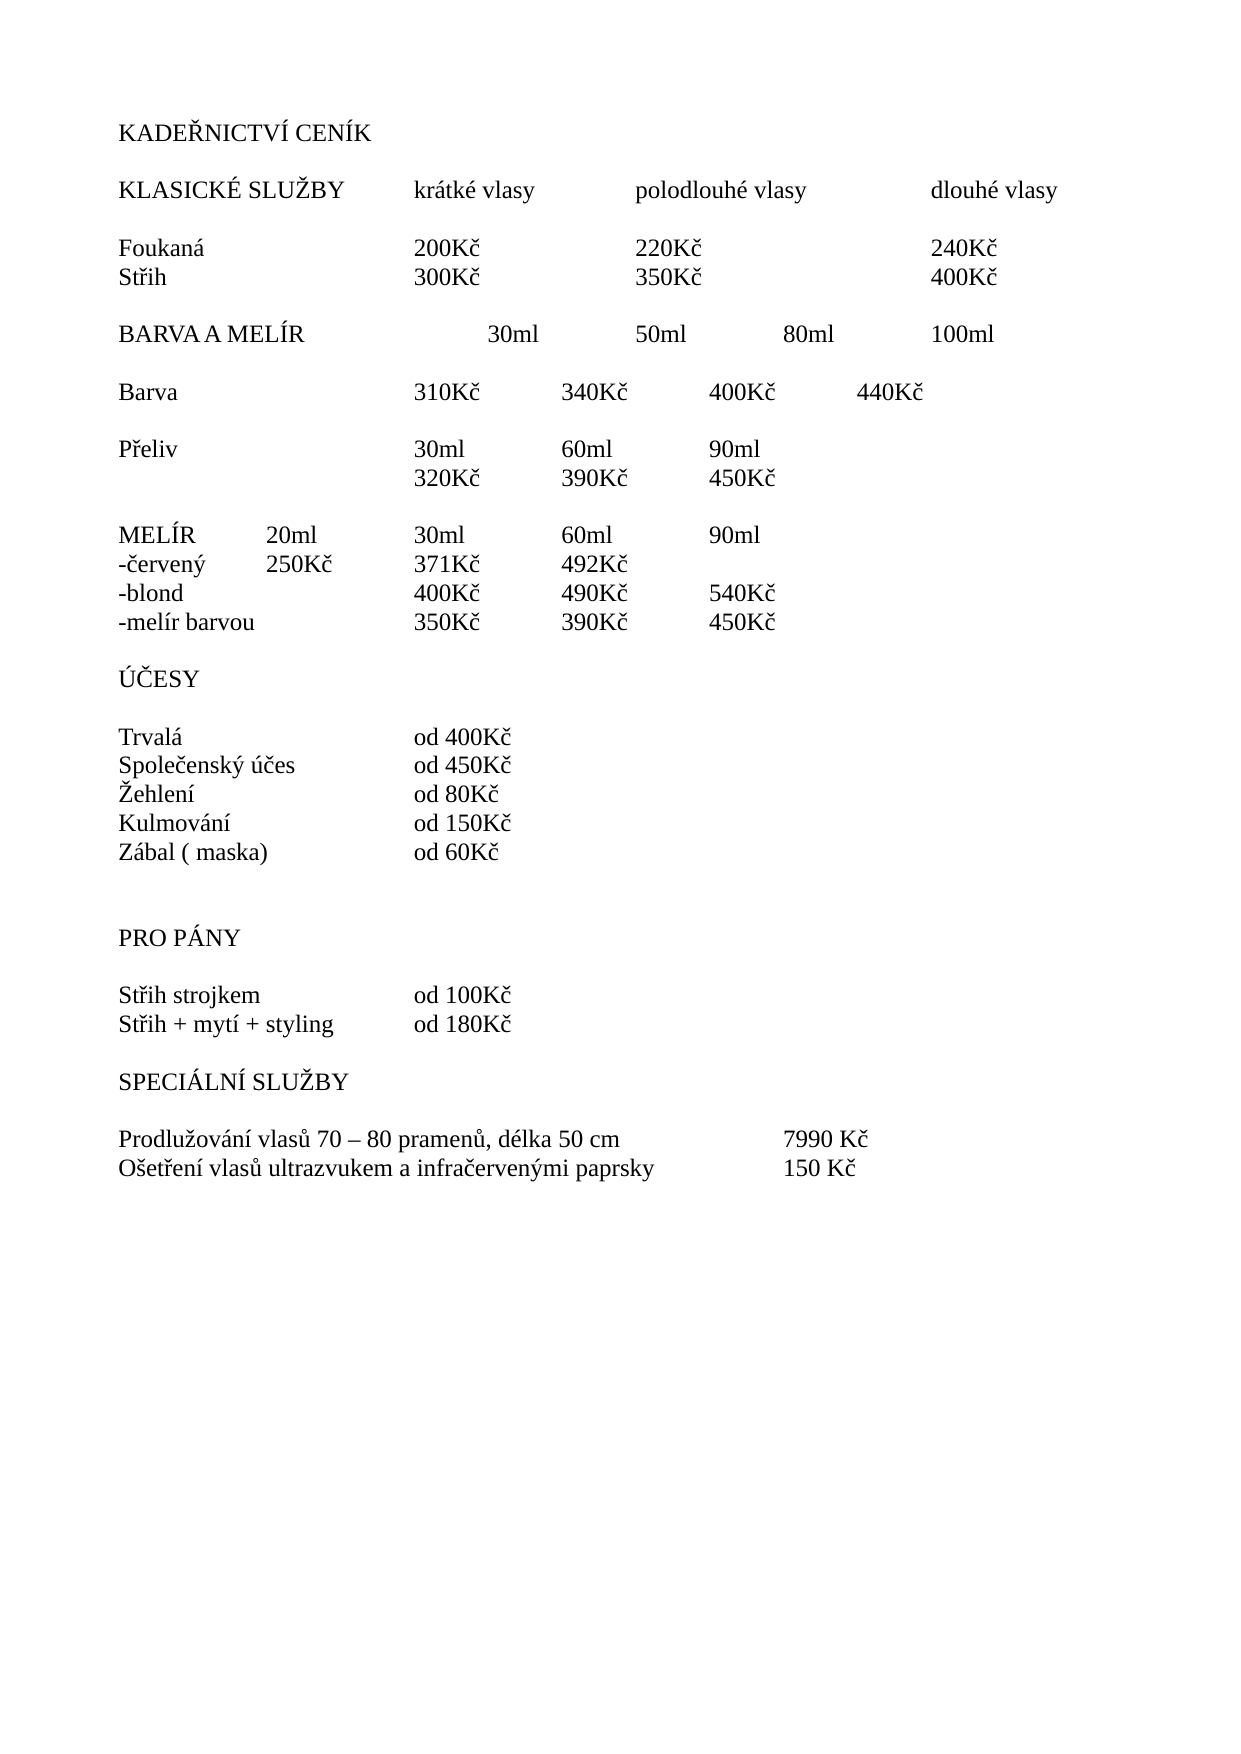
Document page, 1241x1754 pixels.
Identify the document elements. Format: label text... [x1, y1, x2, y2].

text MELÍR 20ml 30ml 60ml 90ml [118, 521, 1122, 549]
text Prodlužování vlasů 70 – 80 pramenů, délka 50 cm 7990 Kč [118, 1124, 1122, 1153]
text KLASICKÉ SLUŽBY krátké vlasy polodlouhé vlasy dlouhé vlasy [118, 176, 1122, 204]
text Kulmování od 150Kč [118, 808, 1122, 837]
text -blond 400Kč 490Kč 540Kč [118, 578, 1122, 607]
text Ošetření vlasů ultrazvukem a infračervenými paprsky 150 Kč [118, 1153, 1122, 1182]
text Střih 300Kč 350Kč 400Kč [118, 262, 1122, 291]
text Trvalá od 400Kč [118, 722, 1122, 751]
text Zábal ( maska) od 60Kč [118, 837, 1122, 866]
text Barva 310Kč 340Kč 400Kč 440Kč [118, 377, 1122, 406]
text ÚČESY [118, 664, 1122, 693]
text 320Kč 390Kč 450Kč [118, 463, 1122, 492]
text Střih + mytí + styling od 180Kč [118, 1009, 1122, 1038]
text KADEŘNICTVÍ CENÍK [118, 118, 1122, 147]
text Společenský účes od 450Kč [118, 751, 1122, 779]
text Střih strojkem od 100Kč [118, 981, 1122, 1009]
text Žehlení od 80Kč [118, 779, 1122, 808]
text -červený 250Kč 371Kč 492Kč [118, 549, 1122, 578]
text PRO PÁNY [118, 923, 1122, 952]
text Foukaná 200Kč 220Kč 240Kč [118, 233, 1122, 262]
text SPECIÁLNÍ SLUŽBY [118, 1067, 1122, 1096]
text -melír barvou 350Kč 390Kč 450Kč [118, 607, 1122, 636]
text BARVA A MELÍR 30ml 50ml 80ml 100ml [118, 319, 1122, 348]
text Přeliv 30ml 60ml 90ml [118, 434, 1122, 463]
